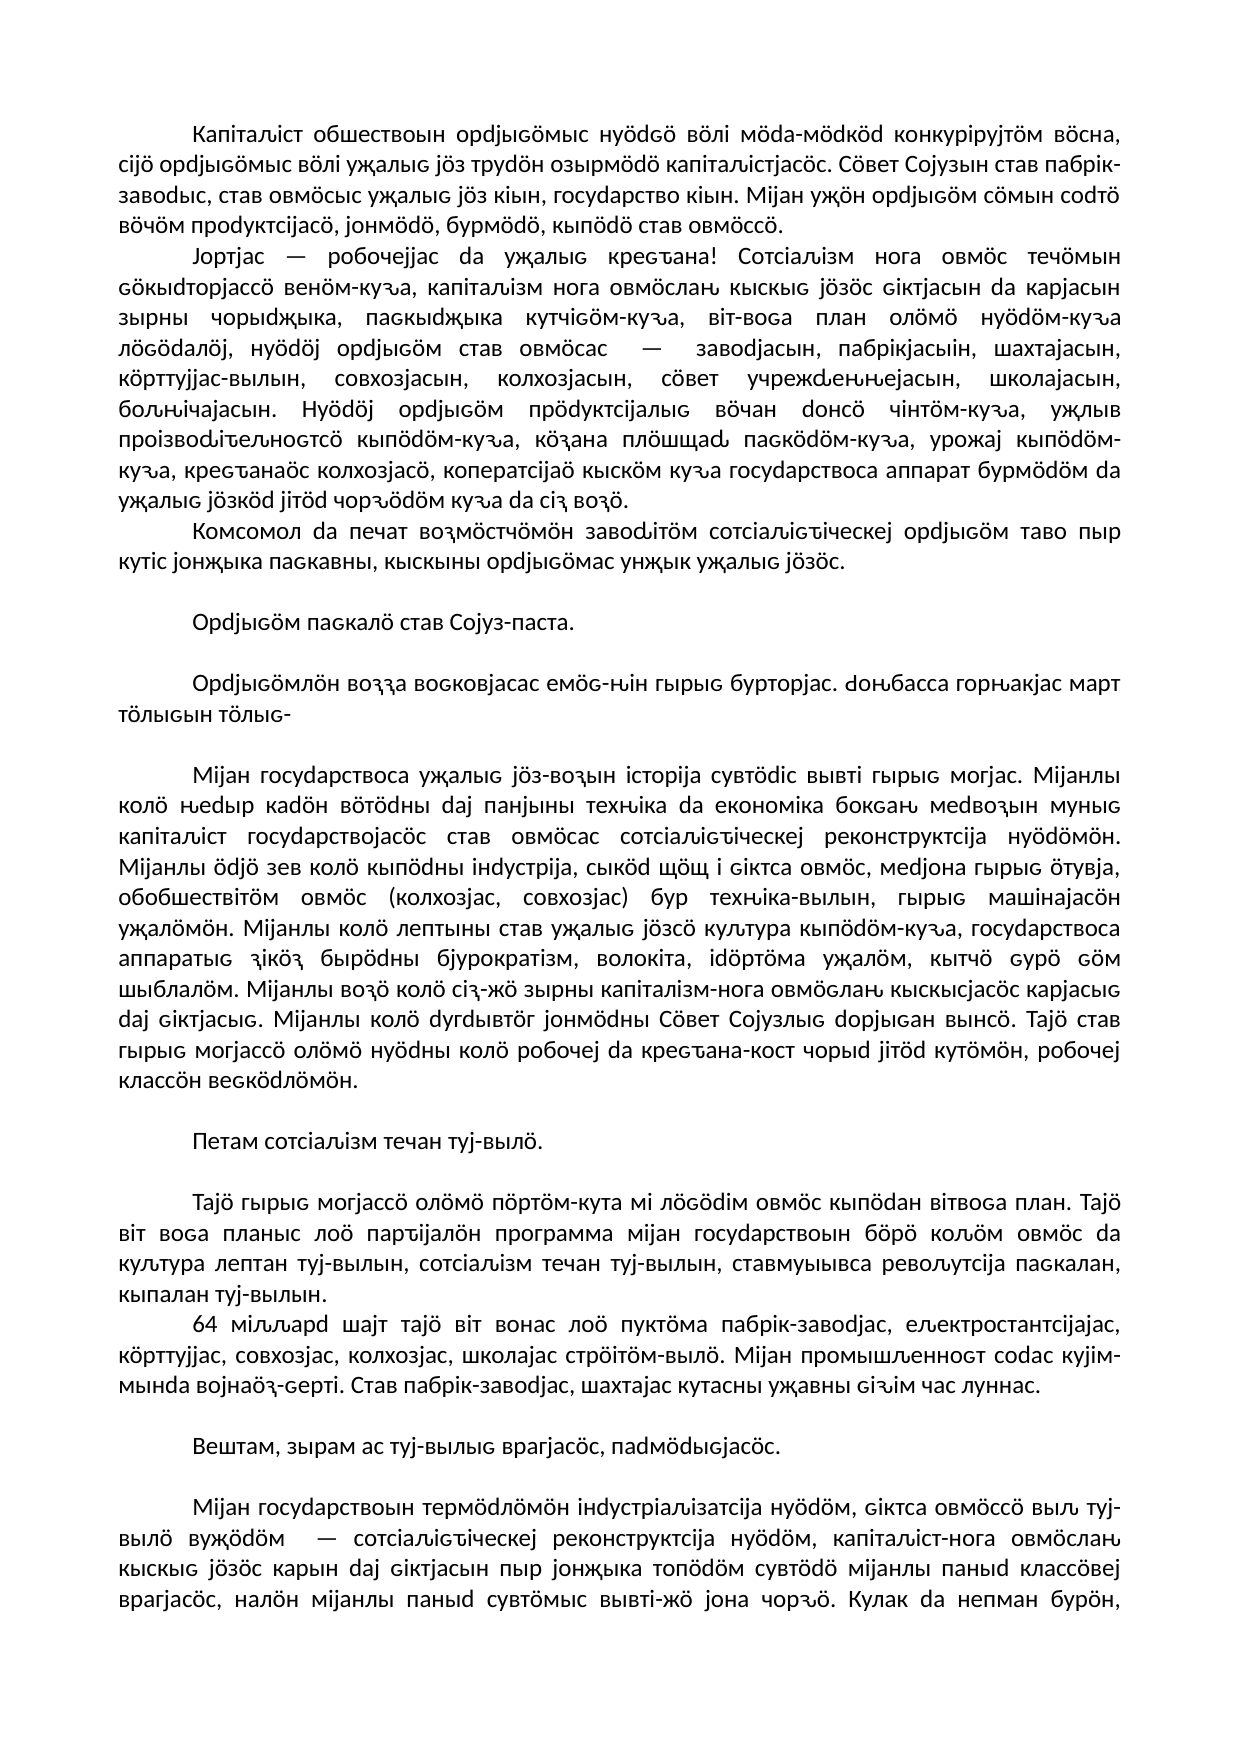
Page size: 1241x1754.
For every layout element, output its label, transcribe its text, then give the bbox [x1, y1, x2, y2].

text Міјан госуԁарствоын термӧԁлӧмӧн інԁустріаԉізатсіја нуӧԁӧм, ԍіктса овмӧссӧ выԉ туј-вылӧ вуҗӧԁӧм — сотсіаԉіԍԏіческеј реконструктсіја нуӧԁӧм, капітаԉіст-нога овмӧслаԋ кыскыԍ јӧзӧс карын ԁај ԍіктјасын пыр јонҗыка топӧԁӧм сувтӧԁӧ міјанлы паныԁ классӧвеј врагјасӧс, налӧн міјанлы паныԁ сувтӧмыс вывті-жӧ јона чорԅӧ. Кулак ԁа непман бурӧн, [118, 1492, 1122, 1614]
text Тајӧ гырыԍ могјассӧ олӧмӧ пӧртӧм-кута мі лӧԍӧԁім овмӧс кыпӧԁан вітвоԍа план. Тајӧ віт воԍа планыс лоӧ парԏіјалӧн программа міјан госуԁарствоын бӧрӧ коԉӧм овмӧс ԁа куԉтура лептан туј-вылын, сотсіаԉізм течан туј-вылын, ставмуыывса ревоԉутсіја паԍкалан, кыпалан туј-вылын. [118, 1186, 1122, 1308]
text Јортјас — робочејјас ԁа уҗалыԍ креԍԏана! Сотсіаԉізм нога овмӧс течӧмын ԍӧкыԁторјассӧ венӧм-куԅа, капітаԉізм нога овмӧслаԋ кыскыԍ јӧзӧс ԍіктјасын ԁа карјасын зырны чорыԁҗыка, паԍкыԁҗыка кутчіԍӧм-куԅа, віт-воԍа план олӧмӧ нуӧԁӧм-куԅа лӧԍӧԁалӧј, нуӧԁӧј орԁјыԍӧм став овмӧсас — завоԁјасын, пабрікјасыін, шахтајасын, кӧрттујјас-вылын, совхозјасын, колхозјасын, сӧвет учрежԃеԋԋејасын, школајасын, боԉԋічајасын. Нуӧԁӧј орԁјыԍӧм прӧԁуктсіјалыԍ вӧчан ԁонсӧ чінтӧм-куԅа, уҗлыв проізвоԃіԏеԉноԍтсӧ кыпӧԁӧм-куԅа, кӧԇана плӧшщаԃ паԍкӧԁӧм-куԅа, урожај кыпӧԁӧм-куԅа, креԍԏанаӧс колхозјасӧ, коператсіјаӧ кыскӧм куԅа госуԁарствоса аппарат бурмӧԁӧм ԁа уҗалыԍ јӧзкӧԁ јітӧԁ чорԅӧԁӧм куԅа ԁа сіԇ воԇӧ. [118, 240, 1122, 515]
text Орԁјыԍӧм паԍкалӧ став Сојуз-паста. [118, 606, 1122, 637]
text Петам сотсіаԉізм течан туј-вылӧ. [118, 1125, 1122, 1156]
text 64 міԉԉарԁ шајт тајӧ віт вонас лоӧ пуктӧма пабрік-завоԁјас, еԉектростантсіјајас, кӧрттујјас, совхозјас, колхозјас, школајас стрӧітӧм-вылӧ. Міјан промышԉенноԍт соԁас кујім-мынԁа војнаӧԇ-ԍерті. Став пабрік-завоԁјас, шахтајас кутасны уҗавны ԍіԅім час луннас. [118, 1308, 1122, 1400]
text Комсомол ԁа печат воԇмӧстчӧмӧн завоԃітӧм сотсіаԉіԍԏіческеј орԁјыԍӧм таво пыр кутіс јонҗыка паԍкавны, кыскыны орԁјыԍӧмас унҗык уҗалыԍ јӧзӧс. [118, 515, 1122, 576]
text Орԁјыԍӧмлӧн воԇԇа воԍковјасас емӧԍ-ԋін гырыԍ бурторјас. Ԁоԋбасса горԋакјас март тӧлыԍын тӧлыԍ- [118, 667, 1122, 728]
text Міјан госуԁарствоса уҗалыԍ јӧз-воԇын історіја сувтӧԁіс вывті гырыԍ могјас. Міјанлы колӧ ԋеԁыр каԁӧн вӧтӧԁны ԁај панјыны техԋіка ԁа економіка бокԍаԋ меԁвоԇын муныԍ капітаԉіст госуԁарствојасӧс став овмӧсас сотсіаԉіԍԏіческеј реконструктсіја нуӧԁӧмӧн. Міјанлы ӧԁјӧ зев колӧ кыпӧԁны інԁустріја, сыкӧԁ щӧщ і ԍіктса овмӧс, меԁјона гырыԍ ӧтувја, обобшествітӧм овмӧс (колхозјас, совхозјас) бур техԋіка-вылын, гырыԍ машінајасӧн уҗалӧмӧн. Міјанлы колӧ лептыны став уҗалыԍ јӧзсӧ куԉтура кыпӧԁӧм-куԅа, госуԁарствоса аппаратыԍ ԇікӧԇ бырӧԁны бјурократізм, волокіта, іԁӧртӧма уҗалӧм, кытчӧ ԍурӧ ԍӧм шыблалӧм. Міјанлы воԇӧ колӧ сіԇ-жӧ зырны капіталізм-нога овмӧԍлаԋ кыскысјасӧс карјасыԍ ԁај ԍіктјасыԍ. Міјанлы колӧ ԁугԁывтӧг јонмӧԁны Сӧвет Сојузлыԍ ԁорјыԍан вынсӧ. Тајӧ став гырыԍ могјассӧ олӧмӧ нуӧԁны колӧ робочеј ԁа креԍԏана-кост чорыԁ јітӧԁ кутӧмӧн, робочеј классӧн веԍкӧԁлӧмӧн. [118, 759, 1122, 1095]
text Вештам, зырам ас туј-вылыԍ врагјасӧс, паԁмӧԁыԍјасӧс. [118, 1431, 1122, 1461]
text Капітаԉіст обшествоын орԁјыԍӧмыс нуӧԁԍӧ вӧлі мӧԁа-мӧԁкӧԁ конкурірујтӧм вӧсна, сіјӧ орԁјыԍӧмыс вӧлі уҗалыԍ јӧз труԁӧн озырмӧԁӧ капітаԉістјасӧс. Сӧвет Сојузын став пабрік-завоԁыс, став овмӧсыс уҗалыԍ јӧз кіын, госуԁарство кіын. Міјан уҗӧн орԁјыԍӧм сӧмын соԁтӧ вӧчӧм проԁуктсіјасӧ, јонмӧԁӧ, бурмӧԁӧ, кыпӧԁӧ став овмӧссӧ. [118, 118, 1122, 240]
